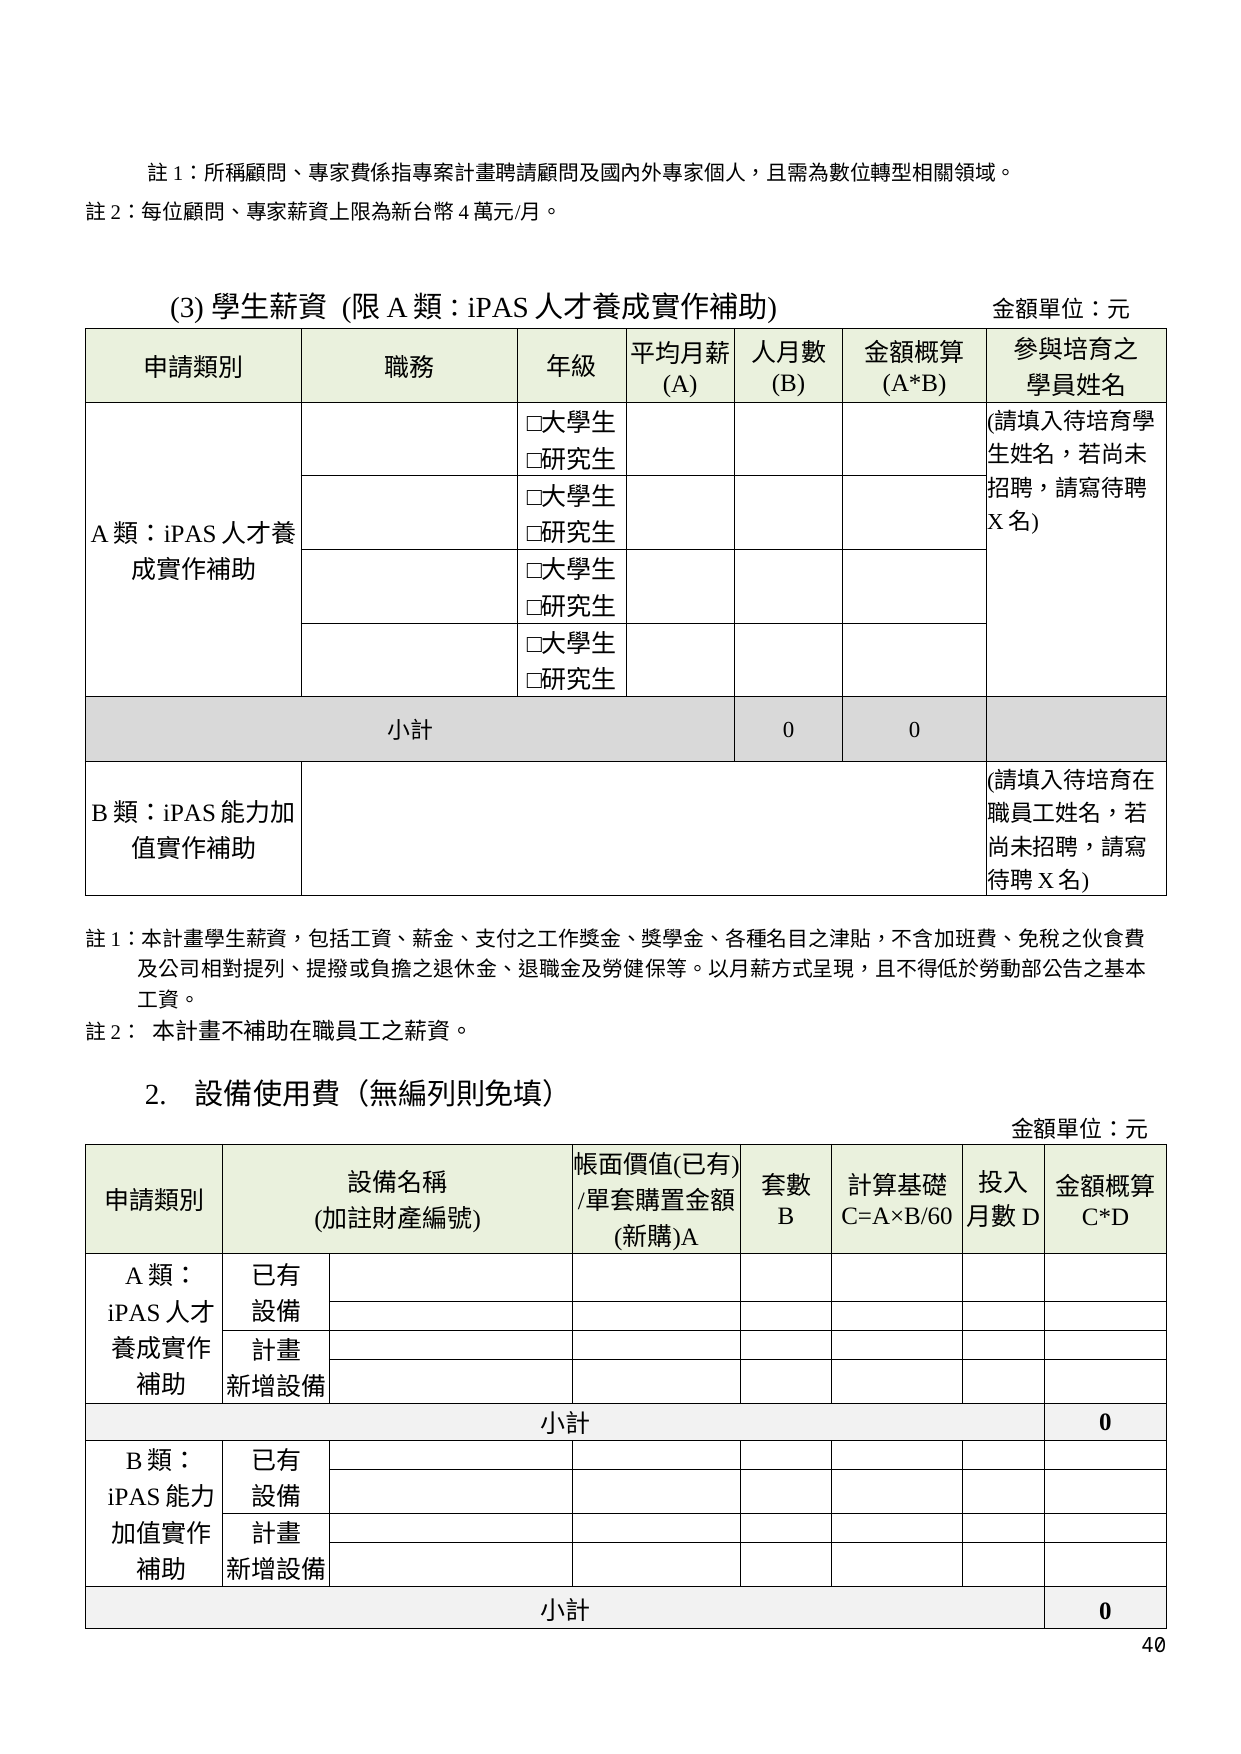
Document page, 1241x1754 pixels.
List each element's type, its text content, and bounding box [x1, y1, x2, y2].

table_cell □大學生 □研究生 [518, 476, 626, 549]
table_header 職務 [302, 329, 517, 402]
table_cell [302, 550, 517, 622]
table_cell A類：iPAS人才養成實作補助 [86, 403, 301, 696]
table_cell [330, 1302, 572, 1330]
table_cell [963, 1254, 1044, 1301]
table_cell [330, 1254, 572, 1301]
table_cell [843, 476, 986, 549]
table_cell 小計 [86, 1587, 1044, 1628]
table_cell [627, 476, 734, 549]
table_header 帳面價值(已有)/單套購置金額(新購)A [573, 1145, 740, 1253]
table_header 金額概算 (A*B) [843, 329, 986, 402]
table_cell [627, 624, 734, 696]
table_cell [963, 1331, 1044, 1359]
table_cell □大學生 □研究生 [518, 403, 626, 475]
table_cell [573, 1543, 740, 1586]
table_cell [843, 403, 986, 475]
table_cell [330, 1360, 572, 1403]
table_cell [330, 1514, 572, 1542]
table_cell [735, 476, 842, 549]
table_cell 0 [735, 697, 842, 761]
table_cell [330, 1331, 572, 1359]
table_cell [1045, 1470, 1166, 1513]
table_cell [573, 1441, 740, 1469]
text 註1：本計畫學生薪資，包括工資、薪金、支付之工作獎金、獎學金、各種名目之津貼，不含加班費、免稅之伙食費及公司相對提列、提撥或負擔之退休金、退職金及勞健保等。以月薪方式呈現，且不得低於勞動部公告之基本工資。 [85, 922, 1166, 1013]
table_cell [832, 1254, 962, 1301]
table_cell [302, 762, 986, 895]
table_cell [843, 624, 986, 696]
table_cell [832, 1331, 962, 1359]
table_cell [573, 1302, 740, 1330]
table_cell 小計 [86, 697, 734, 761]
table_cell □大學生 □研究生 [518, 624, 626, 696]
text 註2：每位顧問、專家薪資上限為新台幣4萬元/月。 [85, 186, 1166, 228]
table_cell [1045, 1331, 1166, 1359]
table_cell [963, 1543, 1044, 1586]
table_cell [302, 403, 517, 475]
table_cell [302, 624, 517, 696]
table_cell [963, 1470, 1044, 1513]
table_cell [627, 550, 734, 622]
table_cell [302, 476, 517, 549]
text 註2： 本計畫不補助在職員工之薪資。 [85, 1013, 1166, 1046]
table_cell [627, 403, 734, 475]
table_cell [330, 1470, 572, 1513]
table_cell □大學生 □研究生 [518, 550, 626, 622]
table_cell [832, 1470, 962, 1513]
table_cell [741, 1543, 831, 1586]
table_cell [573, 1254, 740, 1301]
table_cell [963, 1360, 1044, 1403]
table_cell [1045, 1302, 1166, 1330]
table_cell [573, 1360, 740, 1403]
table_cell 小計 [86, 1404, 1044, 1440]
table_header 套數 B [741, 1145, 831, 1253]
table_cell [1045, 1543, 1166, 1586]
table_header 年級 [518, 329, 626, 402]
table_cell 0 [1045, 1404, 1166, 1440]
table_cell [573, 1514, 740, 1542]
table_cell 已有 設備 [223, 1254, 329, 1330]
table_header 金額概算 C*D [1045, 1145, 1166, 1253]
table_cell [741, 1514, 831, 1542]
table_cell [1045, 1441, 1166, 1469]
table_header 申請類別 [86, 1145, 222, 1253]
table_cell A類：iPAS人才養成實作補助 [86, 1254, 222, 1403]
table_header 平均月薪(A) [627, 329, 734, 402]
table_cell [963, 1514, 1044, 1542]
table_cell [1045, 1254, 1166, 1301]
table_cell (請填入待培育學生姓名，若尚未招聘，請寫待聘X名) [987, 403, 1166, 696]
table_header 設備名稱 (加註財產編號) [223, 1145, 572, 1253]
table_cell [330, 1543, 572, 1586]
table_cell [1045, 1360, 1166, 1403]
table_header 申請類別 [86, 329, 301, 402]
table_cell [1045, 1514, 1166, 1542]
text (3) 學生薪資 (限A類：iPAS人才養成實作補助) 金額單位：元 [170, 276, 1166, 328]
list 設備使用費（無編列則免填） [144, 1070, 1166, 1113]
table_cell 計畫 新增設備 [223, 1514, 329, 1586]
table_cell B類：iPAS能力加值實作補助 [86, 762, 301, 895]
table_cell 計畫 新增設備 [223, 1331, 329, 1403]
table_cell [832, 1302, 962, 1330]
text 金額單位：元 [137, 1113, 1148, 1144]
table_cell [741, 1254, 831, 1301]
table_cell [573, 1470, 740, 1513]
table_header 人月數 (B) [735, 329, 842, 402]
table_cell [832, 1514, 962, 1542]
table_cell [741, 1360, 831, 1403]
table_cell (請填入待培育在職員工姓名，若尚未招聘，請寫待聘X名) [987, 762, 1166, 895]
table_cell [573, 1331, 740, 1359]
table_cell [741, 1470, 831, 1513]
table_header 參與培育之 學員姓名 [987, 329, 1166, 402]
table_cell 已有 設備 [223, 1441, 329, 1513]
table_cell [741, 1302, 831, 1330]
table_cell [735, 403, 842, 475]
table_cell [832, 1543, 962, 1586]
table_header 計算基礎 C=A×B/60 [832, 1145, 962, 1253]
table_cell [832, 1441, 962, 1469]
table_header 投入 月數D [963, 1145, 1044, 1253]
table_cell [843, 550, 986, 622]
table_cell B類：iPAS能力加值實作補助 [86, 1441, 222, 1586]
table_cell [741, 1441, 831, 1469]
table_cell [832, 1360, 962, 1403]
text 註1：所稱顧問、專家費係指專案計畫聘請顧問及國內外專家個人，且需為數位轉型相關領域。 [148, 156, 1091, 186]
table_cell 0 [843, 697, 986, 761]
table_cell [735, 550, 842, 622]
table_cell [735, 624, 842, 696]
table_cell [987, 697, 1166, 761]
table_cell [330, 1441, 572, 1469]
table_cell 0 [1045, 1587, 1166, 1628]
table_cell [963, 1441, 1044, 1469]
table_cell [963, 1302, 1044, 1330]
table_cell [741, 1331, 831, 1359]
